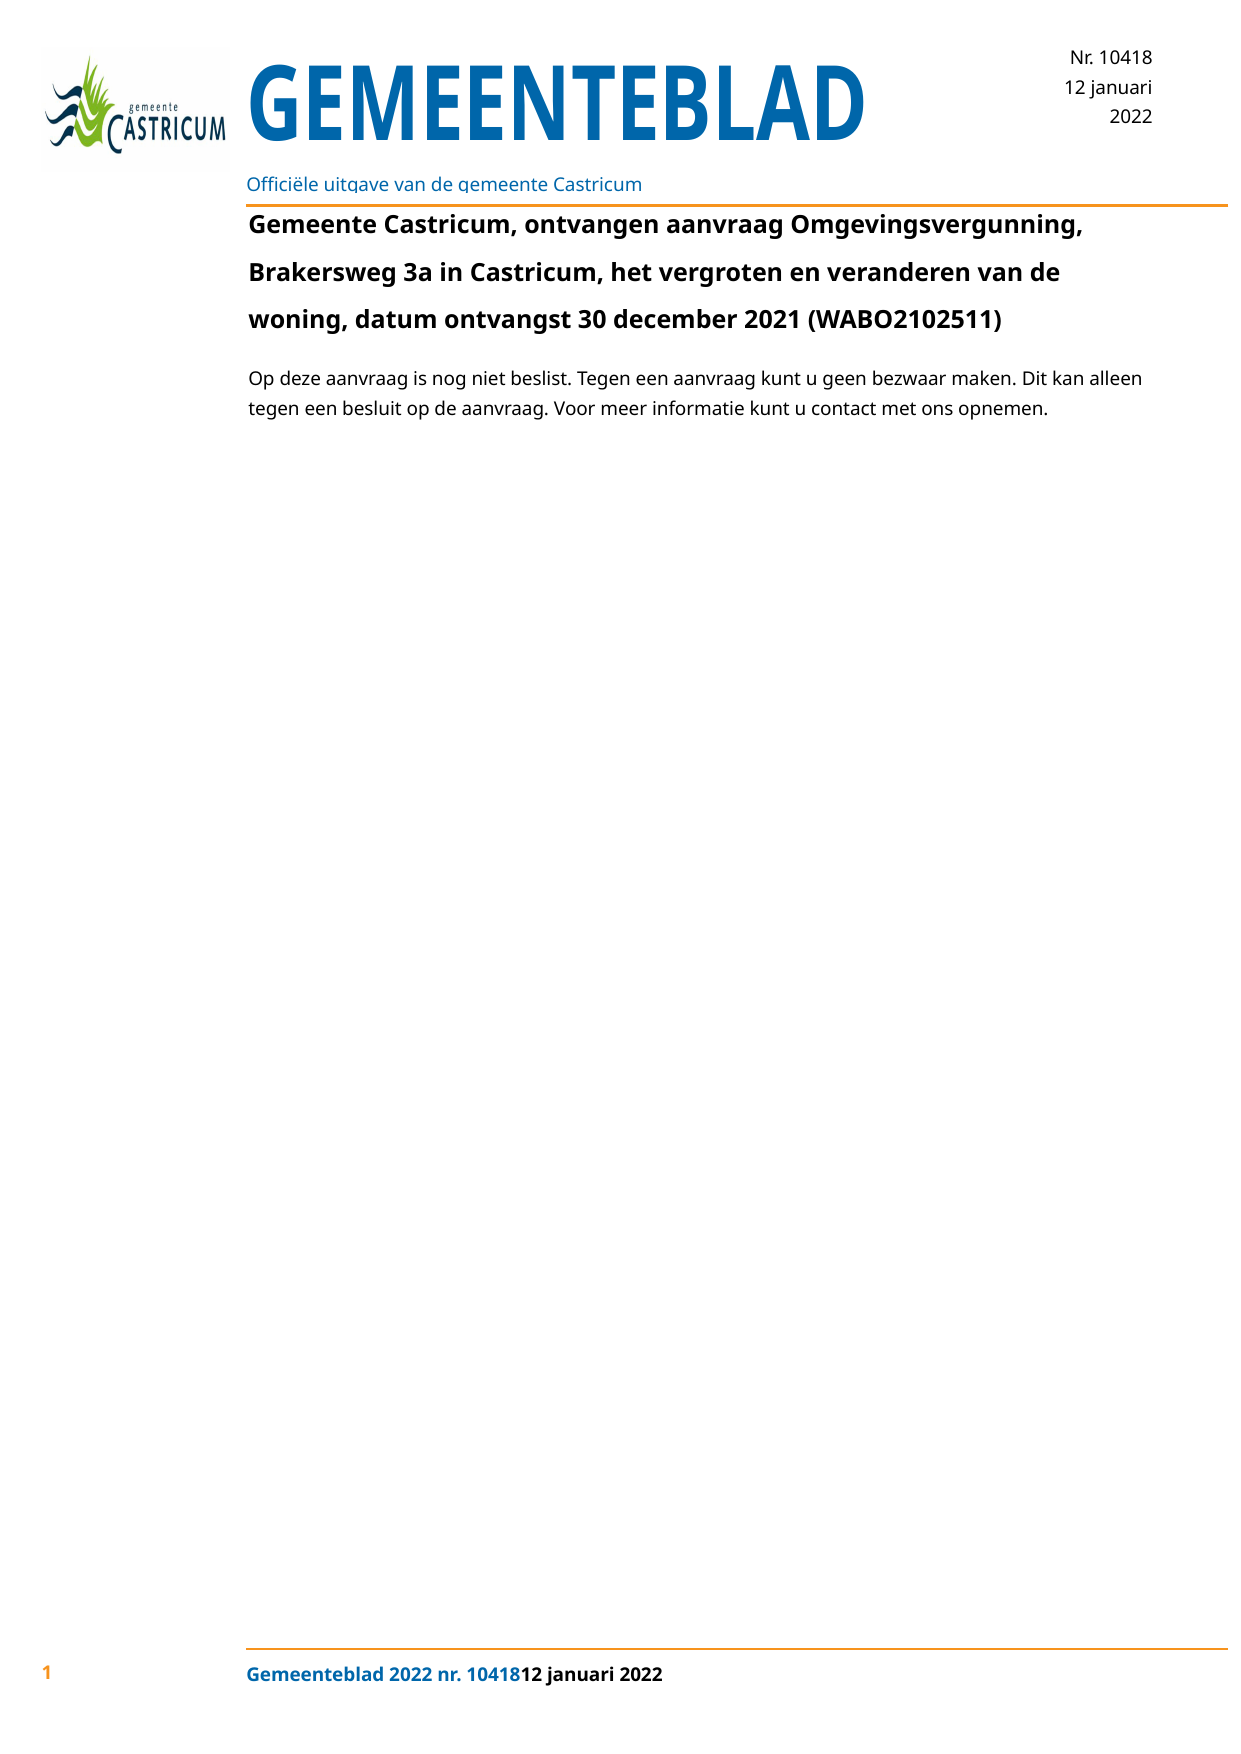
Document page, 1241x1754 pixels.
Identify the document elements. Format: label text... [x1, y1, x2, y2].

text Gemeente Castricum, ontvangen aanvraag Omgevingsvergunning, Brakersweg 3a in Castricum, het vergroten en veranderen van de woning, datum ontvangst 30 december 2021 (WABO2102511) [248, 207, 1152, 336]
picture [41, 47, 231, 172]
text Op deze aanvraag is nog niet beslist. Tegen een aanvraag kunt u geen bezwaar maken. Dit kan alleen tegen een besluit op de aanvraag. Voor meer informatie kunt u contact met ons opnemen. [248, 366, 1152, 421]
